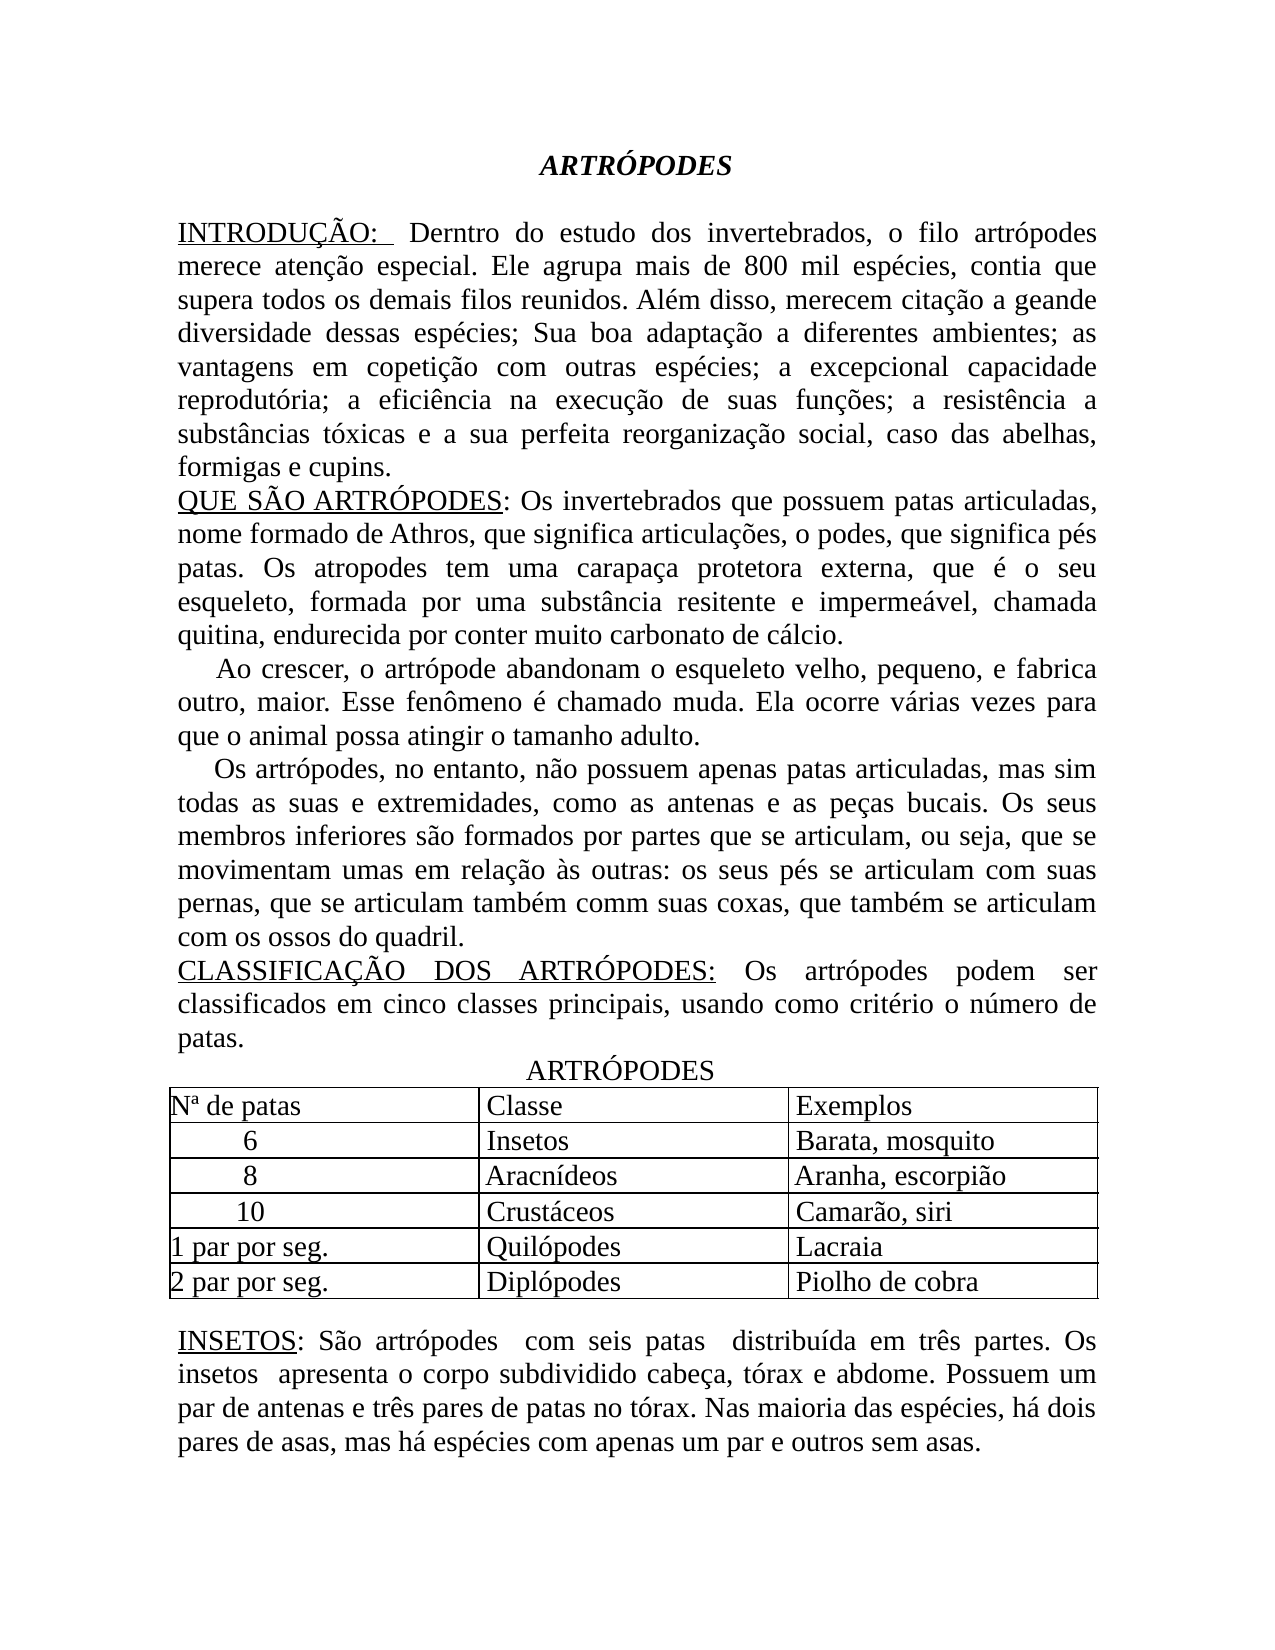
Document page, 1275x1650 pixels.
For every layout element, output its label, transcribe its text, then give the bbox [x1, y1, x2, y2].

table_cell Camarão, siri [789, 1194, 1097, 1227]
table_cell Insetos [480, 1123, 788, 1157]
text QUE SÃO ARTRÓPODES: Os invertebrados que possuem patas articuladas, nome formado de Athros, que significa articulações, o podes, que significa pés patas. Os atropodes tem uma carapaça protetora externa, que é o seu esqueleto, formada por uma substância resitente e impermeável, chamada quitina, endurecida por conter muito carbonato de cálcio. [177, 483, 1098, 651]
table_header Classe [480, 1088, 788, 1122]
text Ao crescer, o artrópode abandonam o esqueleto velho, pequeno, e fabrica outro, maior. Esse fenômeno é chamado muda. Ela ocorre várias vezes para que o animal possa atingir o tamanho adulto. [177, 651, 1098, 751]
text INSETOS: São artrópodes com seis patas distribuída em três partes. Os insetos apresenta o corpo subdividido cabeça, tórax e abdome. Possuem um par de antenas e três pares de patas no tórax. Nas maioria das espécies, há dois pares de asas, mas há espécies com apenas um par e outros sem asas. [177, 1323, 1098, 1457]
table_cell Crustáceos [480, 1194, 788, 1227]
table_cell Piolho de cobra [789, 1264, 1097, 1297]
table_cell 6 [171, 1123, 478, 1157]
table_cell Aracnídeos [480, 1159, 788, 1192]
table_header Exemplos [789, 1088, 1097, 1122]
table_cell Aranha, escorpião [789, 1159, 1097, 1192]
table_cell Barata, mosquito [789, 1123, 1097, 1157]
text ARTRÓPODES [177, 148, 1098, 181]
table_cell 8 [171, 1159, 478, 1192]
text INTRODUÇÃO: Derntro do estudo dos invertebrados, o filo artrópodes merece atenção especial. Ele agrupa mais de 800 mil espécies, contia que supera todos os demais filos reunidos. Além disso, merecem citação a geande diversidade dessas espécies; Sua boa adaptação a diferentes ambientes; as vantagens em copetição com outras espécies; a excepcional capacidade reprodutória; a eficiência na execução de suas funções; a resistência a substâncias tóxicas e a sua perfeita reorganização social, caso das abelhas, formigas e cupins. [177, 215, 1098, 483]
table_cell Diplópodes [480, 1264, 788, 1297]
table_cell Lacraia [789, 1229, 1097, 1262]
text CLASSIFICAÇÃO DOS ARTRÓPODES: Os artrópodes podem ser classificados em cinco classes principais, usando como critério o número de patas. [177, 953, 1098, 1053]
text Os artrópodes, no entanto, não possuem apenas patas articuladas, mas sim todas as suas e extremidades, como as antenas e as peças bucais. Os seus membros inferiores são formados por partes que se articulam, ou seja, que se movimentam umas em relação às outras: os seus pés se articulam com suas pernas, que se articulam também comm suas coxas, que também se articulam com os ossos do quadril. [177, 751, 1098, 953]
table_cell 2 par por seg. [171, 1264, 478, 1297]
table_cell Quilópodes [480, 1229, 788, 1262]
table_cell 10 [171, 1194, 478, 1227]
text ARTRÓPODES [177, 1053, 1098, 1087]
table_header Nª de patas [171, 1088, 478, 1122]
table_cell 1 par por seg. [171, 1229, 478, 1262]
